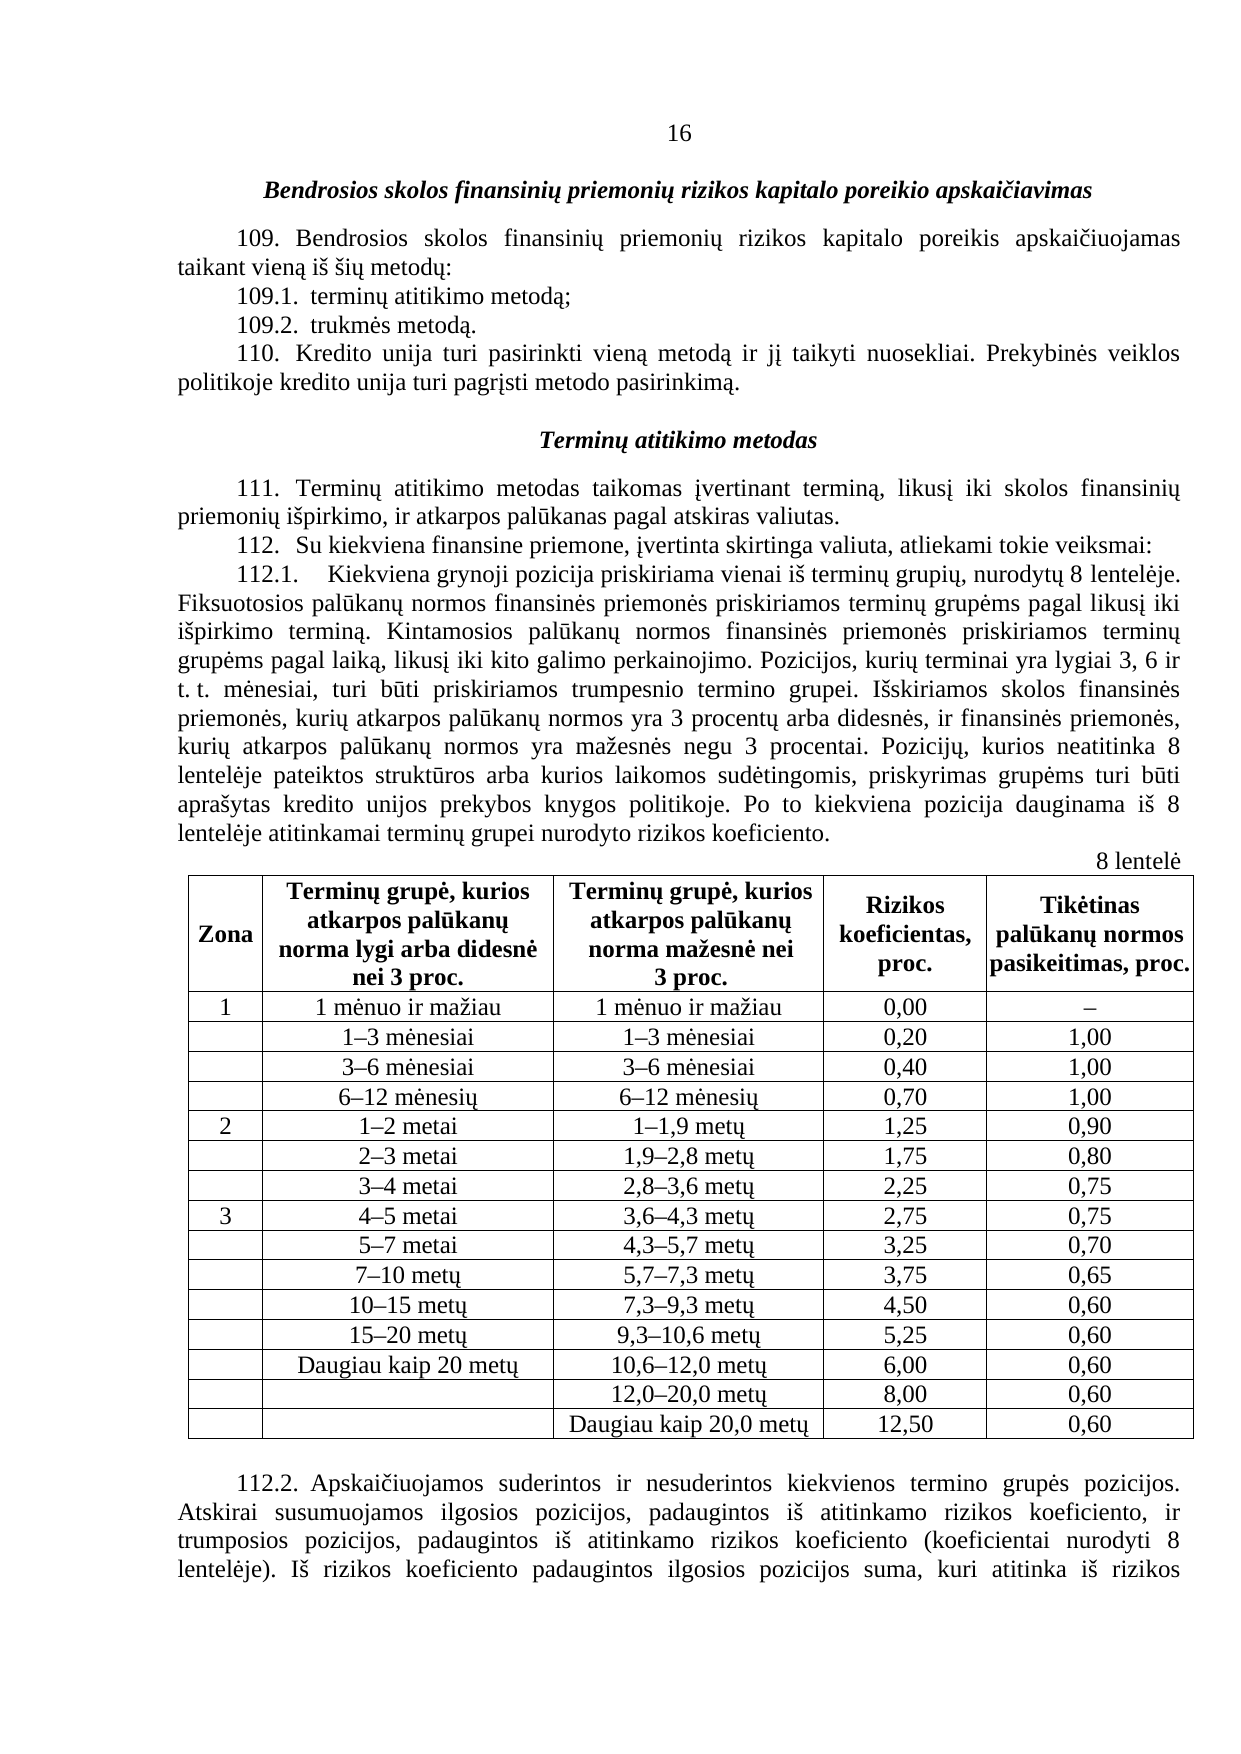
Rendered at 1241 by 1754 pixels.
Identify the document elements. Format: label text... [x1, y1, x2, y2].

table_cell 5,25 [824, 1320, 986, 1349]
text 111. Terminų atitikimo metodas taikomas įvertinant terminą, likusį iki skolos finansinių priemonių išpirkimo, ir atkarpos palūkanas pagal atskiras valiutas. [177, 473, 1181, 530]
table_cell 2,75 [824, 1201, 986, 1229]
text 112.1. Kiekviena grynoji pozicija priskiriama vienai iš terminų grupių, nurodytų 8 lentelėje. Fiksuotosios palūkanų normos finansinės priemonės priskiriamos terminų grupėms pagal likusį iki išpirkimo terminą. Kintamosios palūkanų normos finansinės priemonės priskiriamos terminų grupėms pagal laiką, likusį iki kito galimo perkainojimo. Pozicijos, kurių terminai yra lygiai 3, 6 ir t. t. mėnesiai, turi būti priskiriamos trumpesnio termino grupei. Išskiriamos skolos finansinės priemonės, kurių atkarpos palūkanų normos yra 3 procentų arba didesnės, ir finansinės priemonės, kurių atkarpos palūkanų normos yra mažesnės negu 3 procentai. Pozicijų, kurios neatitinka 8 lentelėje pateiktos struktūros arba kurios laikomos sudėtingomis, priskyrimas grupėms turi būti aprašytas kredito unijos prekybos knygos politikoje. Po to kiekviena pozicija dauginama iš 8 lentelėje atitinkamai terminų grupei nurodyto rizikos koeficiento. [177, 559, 1181, 846]
table_cell 2,25 [824, 1171, 986, 1200]
table_cell 0,80 [987, 1141, 1193, 1170]
table_cell 3,25 [824, 1231, 986, 1259]
table_header Terminų grupė, kurios atkarpos palūkanų norma lygi arba didesnė nei 3 proc. [263, 876, 553, 991]
table_cell [189, 1231, 262, 1259]
table_cell 6,00 [824, 1350, 986, 1378]
table_cell 15–20 metų [263, 1320, 553, 1349]
table_cell 1 mėnuo ir mažiau [554, 992, 823, 1021]
table_cell 12,50 [824, 1409, 986, 1438]
table_cell 0,60 [987, 1290, 1193, 1319]
table_cell [263, 1409, 553, 1438]
table_cell Daugiau kaip 20,0 metų [554, 1409, 823, 1438]
table_cell [189, 1171, 262, 1200]
text 8 lentelė [177, 846, 1181, 875]
table_cell 4,3–5,7 metų [554, 1231, 823, 1259]
table_cell 0,60 [987, 1409, 1193, 1438]
text Bendrosios skolos finansinių priemonių rizikos kapitalo poreikio apskaičiavimas [177, 176, 1181, 204]
table_cell 5–7 metai [263, 1231, 553, 1259]
table_cell 0,60 [987, 1380, 1193, 1408]
table_cell [263, 1380, 553, 1408]
table_cell 7–10 metų [263, 1260, 553, 1289]
table_cell 1,25 [824, 1111, 986, 1140]
table_cell 1 mėnuo ir mažiau [263, 992, 553, 1021]
table_cell 1–1,9 metų [554, 1111, 823, 1140]
table_cell 3,75 [824, 1260, 986, 1289]
table_cell 0,60 [987, 1320, 1193, 1349]
table_cell 0,60 [987, 1350, 1193, 1378]
table_cell [189, 1320, 262, 1349]
table_cell 0,90 [987, 1111, 1193, 1140]
table_cell – [987, 992, 1193, 1021]
table_cell 10,6–12,0 metų [554, 1350, 823, 1378]
table_cell 5,7–7,3 metų [554, 1260, 823, 1289]
text 112. Su kiekviena finansine priemone, įvertinta skirtinga valiuta, atliekami tokie veiksmai: [177, 530, 1181, 559]
table_cell 1,00 [987, 1022, 1193, 1051]
table_cell Daugiau kaip 20 metų [263, 1350, 553, 1378]
table_cell [189, 1409, 262, 1438]
table_cell 0,65 [987, 1260, 1193, 1289]
table_cell 6–12 mėnesių [263, 1082, 553, 1110]
table_header Rizikos koeficientas, proc. [824, 876, 986, 991]
table_cell 7,3–9,3 metų [554, 1290, 823, 1319]
table_cell 1–3 mėnesiai [263, 1022, 553, 1051]
table_cell [189, 1290, 262, 1319]
table_cell 2 [189, 1111, 262, 1140]
table_cell 3–6 mėnesiai [263, 1052, 553, 1081]
table_cell [189, 1082, 262, 1110]
text 110. Kredito unija turi pasirinkti vieną metodą ir jį taikyti nuosekliai. Prekybinės veiklos politikoje kredito unija turi pagrįsti metodo pasirinkimą. [177, 338, 1181, 396]
table_cell [189, 1350, 262, 1378]
table_cell 2,8–3,6 metų [554, 1171, 823, 1200]
table_header Tikėtinas palūkanų normos pasikeitimas, proc. [987, 876, 1193, 991]
table_cell 2–3 metai [263, 1141, 553, 1170]
table_cell 9,3–10,6 metų [554, 1320, 823, 1349]
table_cell 3 [189, 1201, 262, 1229]
table_cell [189, 1380, 262, 1408]
table_cell 1 [189, 992, 262, 1021]
table_header Zona [189, 876, 262, 991]
table_header Terminų grupė, kurios atkarpos palūkanų norma mažesnė nei 3 proc. [554, 876, 823, 991]
table_cell 0,70 [824, 1082, 986, 1110]
table_cell [189, 1052, 262, 1081]
text Terminų atitikimo metodas [177, 425, 1181, 453]
text 109.1. terminų atitikimo metodą; [177, 281, 1181, 310]
text 112.2. Apskaičiuojamos suderintos ir nesuderintos kiekvienos termino grupės pozicijos. Atskirai susumuojamos ilgosios pozicijos, padaugintos iš atitinkamo rizikos koeficiento, ir trumposios pozicijos, padaugintos iš atitinkamo rizikos koeficiento (koeficientai nurodyti 8 lentelėje). Iš rizikos koeficiento padaugintos ilgosios pozicijos suma, kuri atitinka iš rizikos [177, 1468, 1181, 1583]
table_cell 3–6 mėnesiai [554, 1052, 823, 1081]
table_cell 3–4 metai [263, 1171, 553, 1200]
table_cell 3,6–4,3 metų [554, 1201, 823, 1229]
table_cell [189, 1141, 262, 1170]
table_cell [189, 1260, 262, 1289]
table_cell 12,0–20,0 metų [554, 1380, 823, 1408]
text 109. Bendrosios skolos finansinių priemonių rizikos kapitalo poreikis apskaičiuojamas taikant vieną iš šių metodų: [177, 223, 1181, 281]
table_cell 1,00 [987, 1082, 1193, 1110]
table_cell 1–3 mėnesiai [554, 1022, 823, 1051]
table_cell 0,70 [987, 1231, 1193, 1259]
table_cell 0,75 [987, 1201, 1193, 1229]
table_cell 0,20 [824, 1022, 986, 1051]
table_cell 0,40 [824, 1052, 986, 1081]
table_cell 1,75 [824, 1141, 986, 1170]
table_cell 1,00 [987, 1052, 1193, 1081]
table_cell 0,75 [987, 1171, 1193, 1200]
table_cell [189, 1022, 262, 1051]
table_cell 1–2 metai [263, 1111, 553, 1140]
table_cell 4,50 [824, 1290, 986, 1319]
table_cell 6–12 mėnesių [554, 1082, 823, 1110]
table_cell 0,00 [824, 992, 986, 1021]
table_cell 1,9–2,8 metų [554, 1141, 823, 1170]
table_cell 4–5 metai [263, 1201, 553, 1229]
text 109.2. trukmės metodą. [177, 310, 1181, 338]
table_cell 8,00 [824, 1380, 986, 1408]
table_cell 10–15 metų [263, 1290, 553, 1319]
